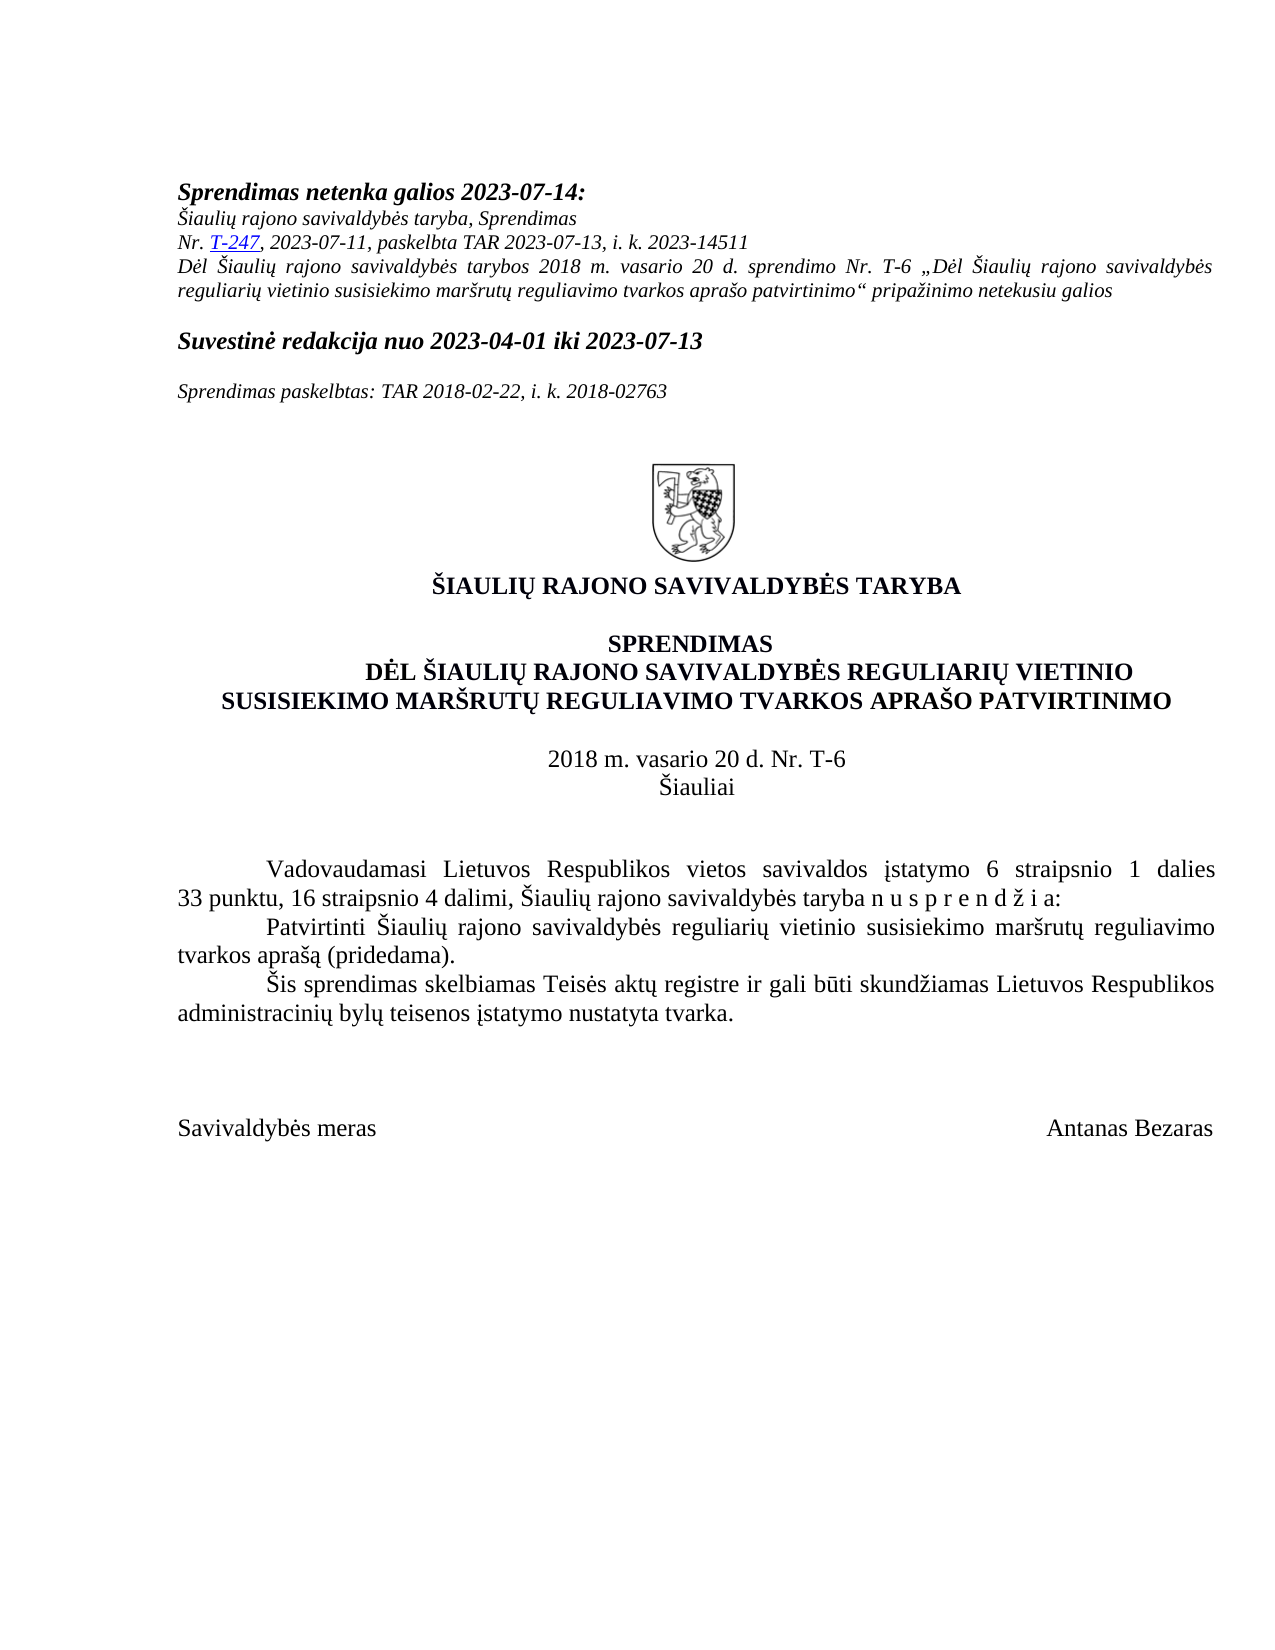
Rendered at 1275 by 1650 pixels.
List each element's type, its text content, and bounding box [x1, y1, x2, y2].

text Dėl Šiaulių rajono savivaldybės tarybos 2018 m. vasario 20 d. sprendimo Nr. T-6 „Dėl Šiaulių rajono savivaldybės reguliarių vietinio susisiekimo maršrutų reguliavimo tvarkos aprašo patvirtinimo“ pripažinimo netekusiu galios [177, 254, 1216, 302]
subtitle Šiauliai [177, 772, 1216, 801]
text Šis sprendimas skelbiamas Teisės aktų registre ir gali būti skundžiamas Lietuvos Respublikos administracinių bylų teisenos įstatymo nustatyta tvarka. [177, 969, 1216, 1027]
text SPRENDIMAS [177, 629, 1216, 657]
text Šiaulių rajono savivaldybės taryba, Sprendimas [177, 206, 1216, 230]
text Savivaldybės meras Antanas Bezaras [177, 1113, 1216, 1142]
text DĖL ŠIAULIŲ RAJONO SAVIVALDYBĖS REGULIARIŲ VIETINIO SUSISIEKIMO MARŠRUTŲ REGULIAVIMO TVARKOS APRAŠO PATVIRTINIMO [177, 657, 1216, 715]
text Sprendimas paskelbtas: TAR 2018-02-22, i. k. 2018-02763 [177, 379, 1216, 403]
text Nr. T-247, 2023-07-11, paskelbta TAR 2023-07-13, i. k. 2023-14511 [177, 230, 1216, 254]
text 2018 m. vasario 20 d. Nr. T-6 [177, 744, 1216, 772]
text Vadovaudamasi Lietuvos Respublikos vietos savivaldos įstatymo 6 straipsnio 1 dalies 33 punktu, 16 straipsnio 4 dalimi, Šiaulių rajono savivaldybės taryba n u s p r e n d ž i a: [177, 854, 1216, 912]
text Patvirtinti Šiaulių rajono savivaldybės reguliarių vietinio susisiekimo maršrutų reguliavimo tvarkos aprašą (pridedama). [177, 912, 1216, 969]
text Suvestinė redakcija nuo 2023-04-01 iki 2023-07-13 [177, 326, 1216, 355]
text ŠIAULIŲ RAJONO SAVIVALDYBĖS TARYBA [177, 571, 1216, 600]
text Sprendimas netenka galios 2023-07-14: [177, 177, 1216, 206]
